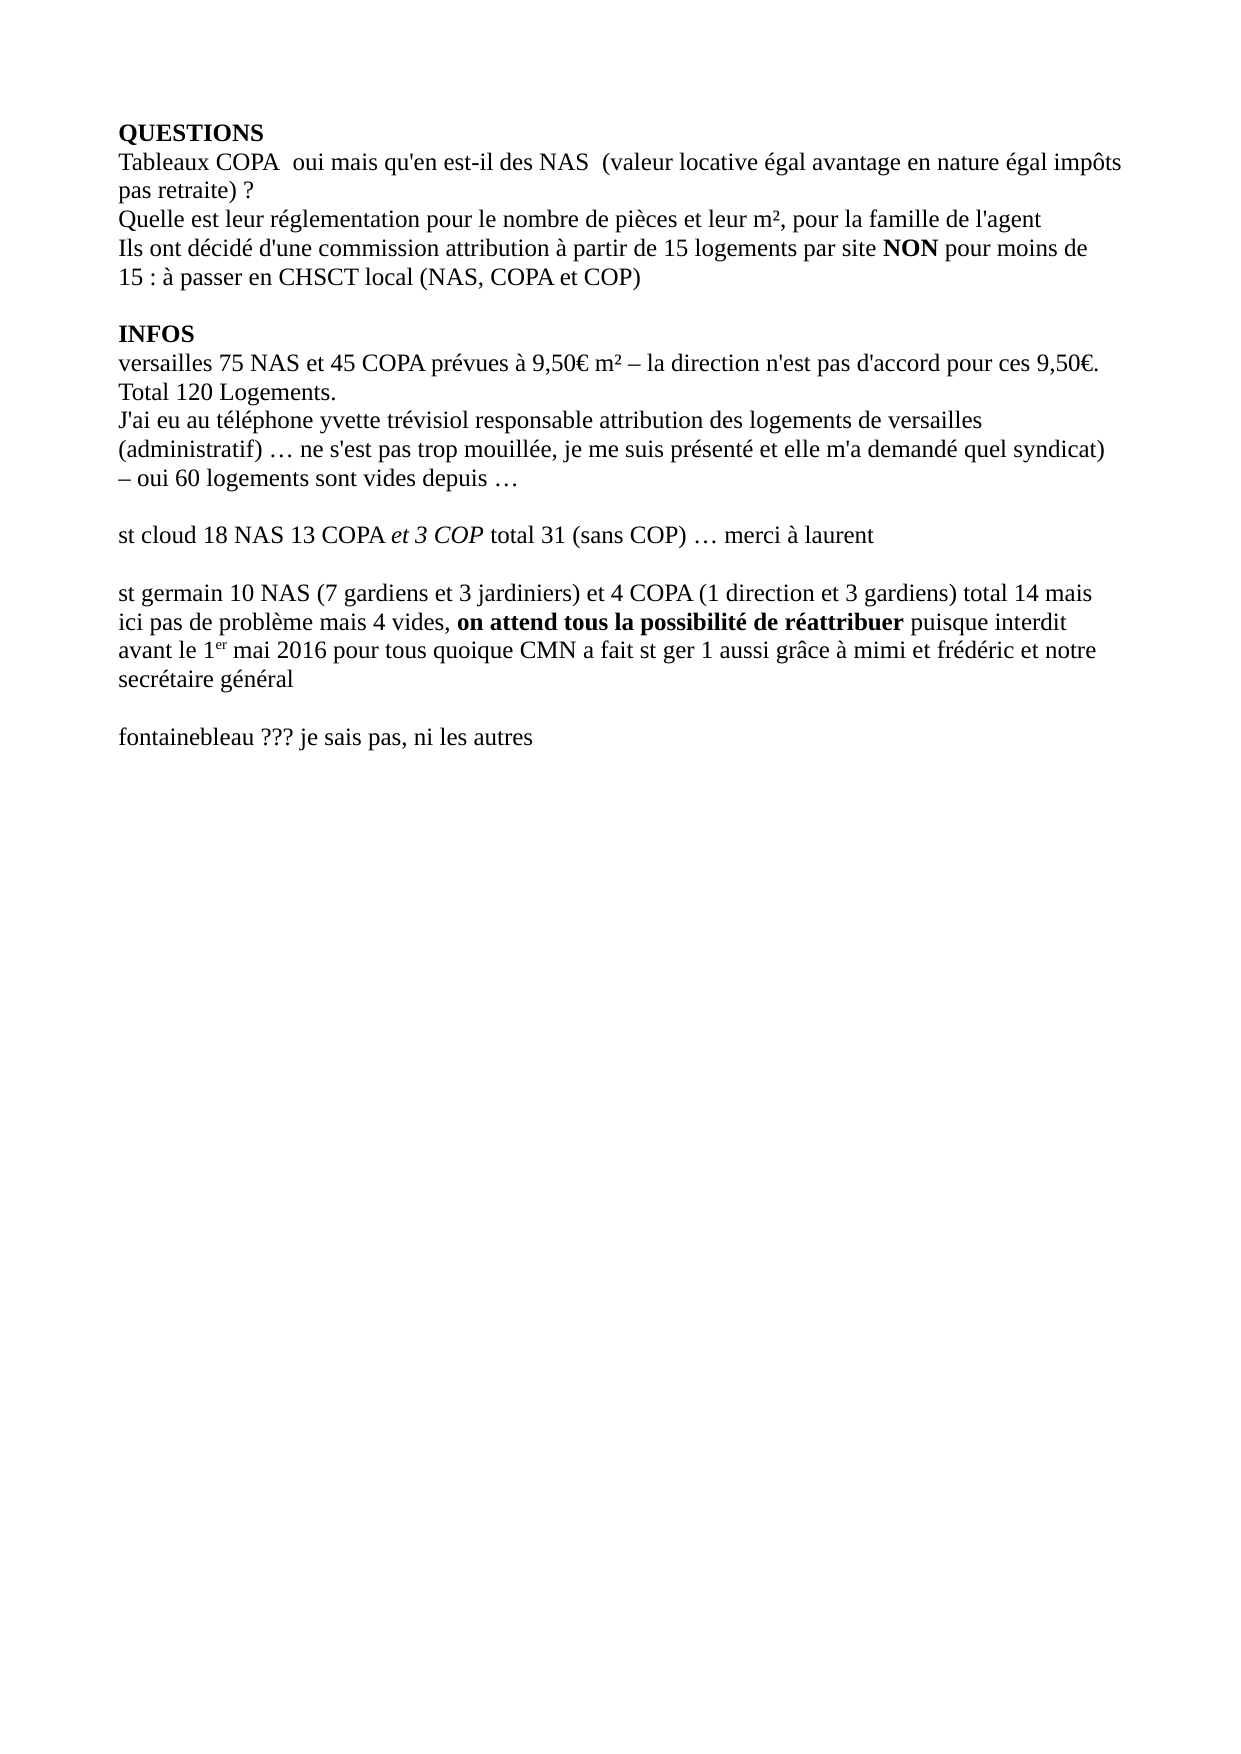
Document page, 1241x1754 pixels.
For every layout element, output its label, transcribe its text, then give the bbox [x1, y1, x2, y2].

text QUESTIONS [118, 118, 1122, 147]
text Tableaux COPA oui mais qu'en est-il des NAS (valeur locative égal avantage en nature égal impôts pas retraite) ? [118, 147, 1122, 204]
text versailles 75 NAS et 45 COPA prévues à 9,50€ m² – la direction n'est pas d'accord pour ces 9,50€. Total 120 Logements. [118, 348, 1122, 406]
text Quelle est leur réglementation pour le nombre de pièces et leur m², pour la famille de l'agent [118, 204, 1122, 233]
text fontainebleau ??? je sais pas, ni les autres [118, 722, 1122, 751]
text st germain 10 NAS (7 gardiens et 3 jardiniers) et 4 COPA (1 direction et 3 gardiens) total 14 mais ici pas de problème mais 4 vides, on attend tous la possibilité de réattribuer puisque interdit avant le 1er mai 2016 pour tous quoique CMN a fait st ger 1 aussi grâce à mimi et frédéric et notre secrétaire général [118, 578, 1122, 693]
text INFOS [118, 319, 1122, 348]
text Ils ont décidé d'une commission attribution à partir de 15 logements par site NON pour moins de 15 : à passer en CHSCT local (NAS, COPA et COP) [118, 233, 1122, 291]
text st cloud 18 NAS 13 COPA et 3 COP total 31 (sans COP) … merci à laurent [118, 521, 1122, 549]
text J'ai eu au téléphone yvette trévisiol responsable attribution des logements de versailles (administratif) … ne s'est pas trop mouillée, je me suis présenté et elle m'a demandé quel syndicat) – oui 60 logements sont vides depuis … [118, 406, 1122, 492]
